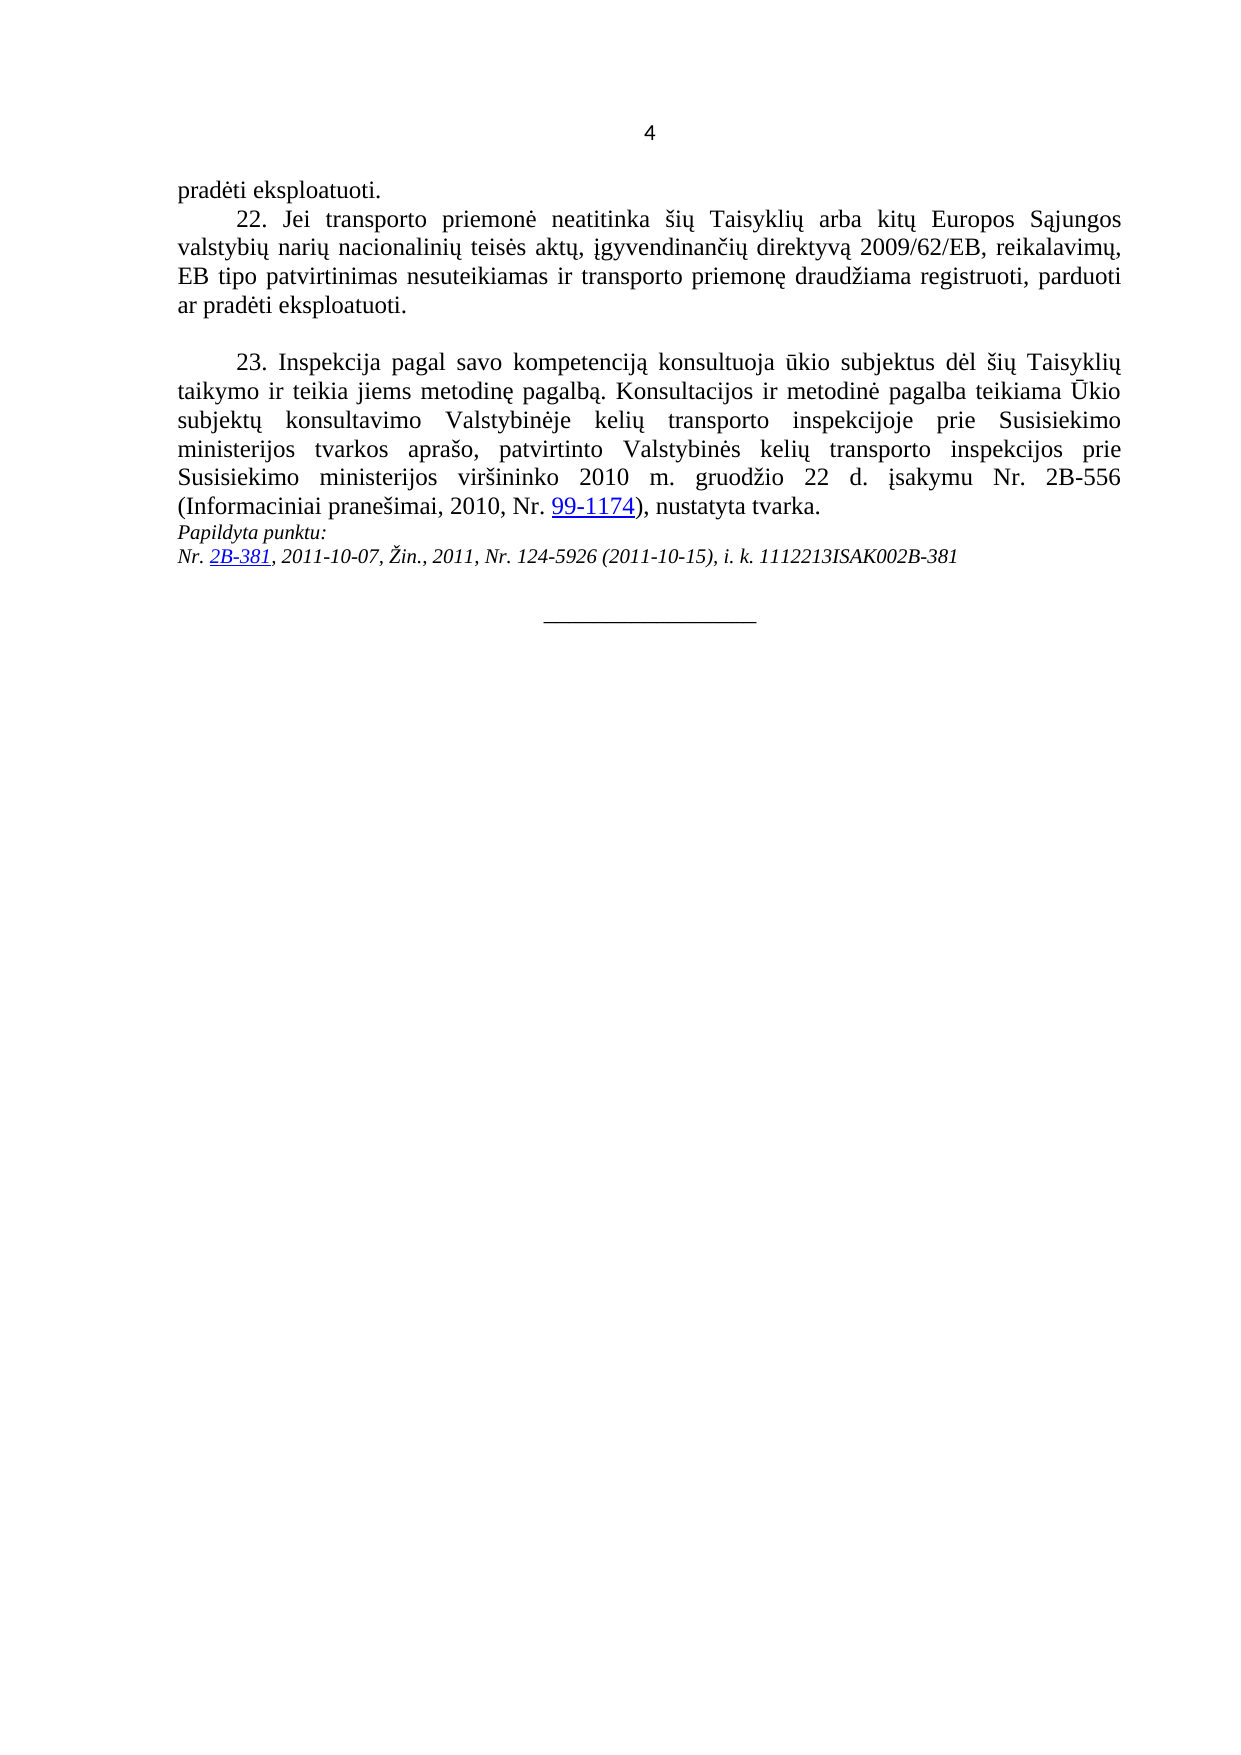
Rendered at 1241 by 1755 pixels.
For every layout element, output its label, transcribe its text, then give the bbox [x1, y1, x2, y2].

text 22. Jei transporto priemonė neatitinka šių Taisyklių arba kitų Europos Sąjungos valstybių narių nacionalinių teisės aktų, įgyvendinančių direktyvą 2009/62/EB, reikalavimų, EB tipo patvirtinimas nesuteikiamas ir transporto priemonę draudžiama registruoti, parduoti ar pradėti eksploatuoti. [177, 204, 1122, 319]
text 23. Inspekcija pagal savo kompetenciją konsultuoja ūkio subjektus dėl šių Taisyklių taikymo ir teikia jiems metodinę pagalbą. Konsultacijos ir metodinė pagalba teikiama Ūkio subjektų konsultavimo Valstybinėje kelių transporto inspekcijoje prie Susisiekimo ministerijos tvarkos aprašo, patvirtinto Valstybinės kelių transporto inspekcijos prie Susisiekimo ministerijos viršininko 2010 m. gruodžio 22 d. įsakymu Nr. 2B-556 (Informaciniai pranešimai, 2010, Nr. 99-1174), nustatyta tvarka. [177, 347, 1122, 520]
text pradėti eksploatuoti. [177, 175, 1122, 204]
text _________________ [177, 597, 1122, 626]
text Papildyta punktu: [177, 520, 1122, 544]
text Nr. 2B-381, 2011-10-07, Žin., 2011, Nr. 124-5926 (2011-10-15), i. k. 1112213ISAK002B-381 [177, 544, 1122, 568]
